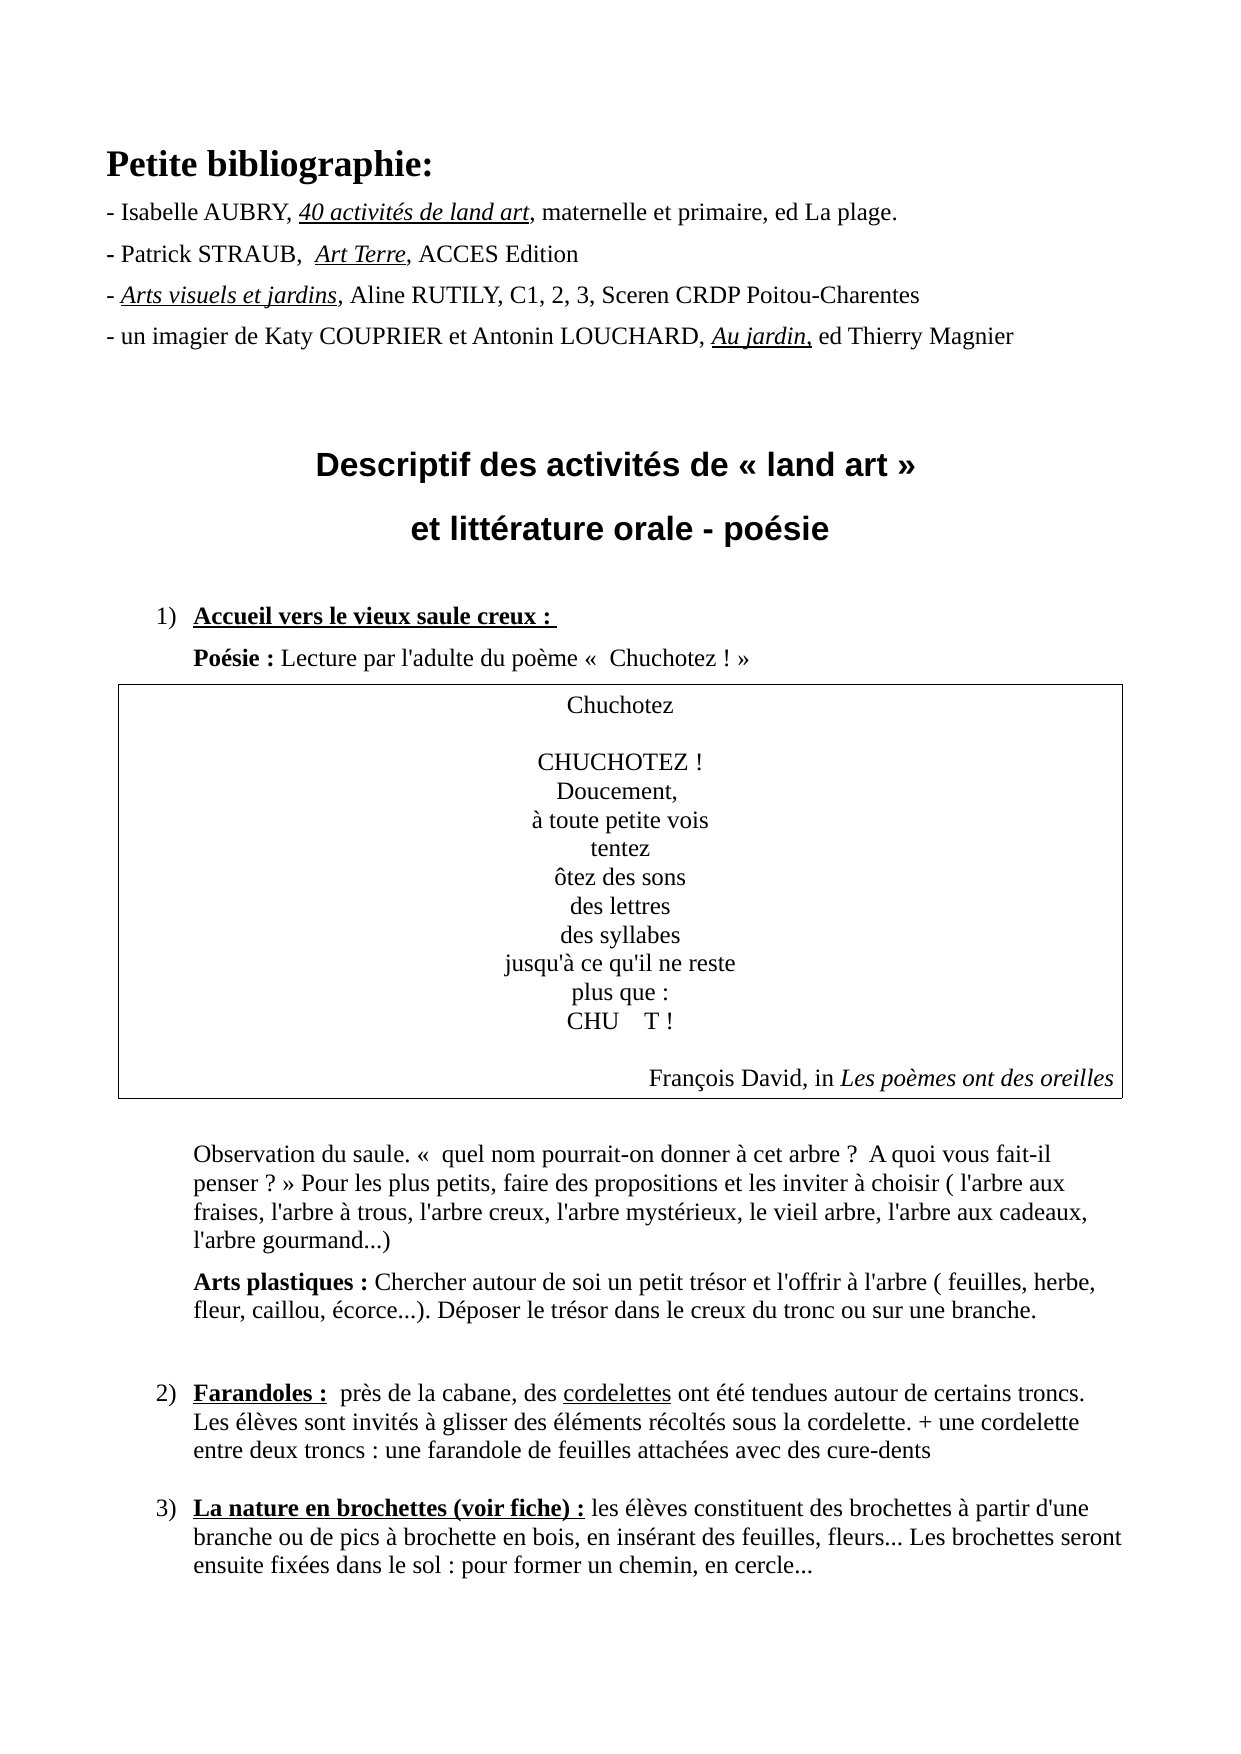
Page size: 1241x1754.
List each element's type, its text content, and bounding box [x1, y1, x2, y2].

table_cell Petite bibliographie: - Isabelle AUBRY, 40 activités de land art, maternelle et primaire, ed La plage. - Patrick STRAUB, Art Terre, ACCES Edition - Arts visuels et jardins, Aline RUTILY, C1, 2, 3, Sceren CRDP Poitou-Charentes - un imagier de Katy COUPRIER et Antonin LOUCHARD, Au jardin, ed Thierry Magnier [103, 118, 1119, 407]
subtitle Descriptif des activités de « land art » [118, 445, 1122, 484]
list Arts plastiques : Chercher autour de soi un petit trésor et l'offrir à l'arbre ( feuilles, herbe, fleur, caillou, écorce...). Déposer le trésor dans le creux du tronc ou sur une branche. [156, 1267, 1122, 1324]
subtitle et littérature orale - poésie [118, 509, 1122, 548]
list Accueil vers le vieux saule creux : [156, 601, 1122, 630]
list Observation du saule. « quel nom pourrait-on donner à cet arbre ? A quoi vous fait-il penser ? » Pour les plus petits, faire des propositions et les inviter à choisir ( l'arbre aux fraises, l'arbre à trous, l'arbre creux, l'arbre mystérieux, le vieil arbre, l'arbre aux cadeaux, l'arbre gourmand...) [156, 1139, 1122, 1254]
list Poésie : Lecture par l'adulte du poème « Chuchotez ! » [156, 643, 1122, 671]
list La nature en brochettes (voir fiche) : les élèves constituent des brochettes à partir d'une branche ou de pics à brochette en bois, en insérant des feuilles, fleurs... Les brochettes seront ensuite fixées dans le sol : pour former un chemin, en cercle... [156, 1493, 1122, 1579]
table_header Chuchotez CHUCHOTEZ ! Doucement, à toute petite vois tentez ôtez des sons des lettres des syllabes jusqu'à ce qu'il ne reste plus que : CHU T ! François David, in Les poèmes ont des oreilles [119, 685, 1122, 1098]
list Farandoles : près de la cabane, des cordelettes ont été tendues autour de certains troncs. Les élèves sont invités à glisser des éléments récoltés sous la cordelette. + une cordelette entre deux troncs : une farandole de feuilles attachées avec des cure-dents [156, 1378, 1122, 1464]
